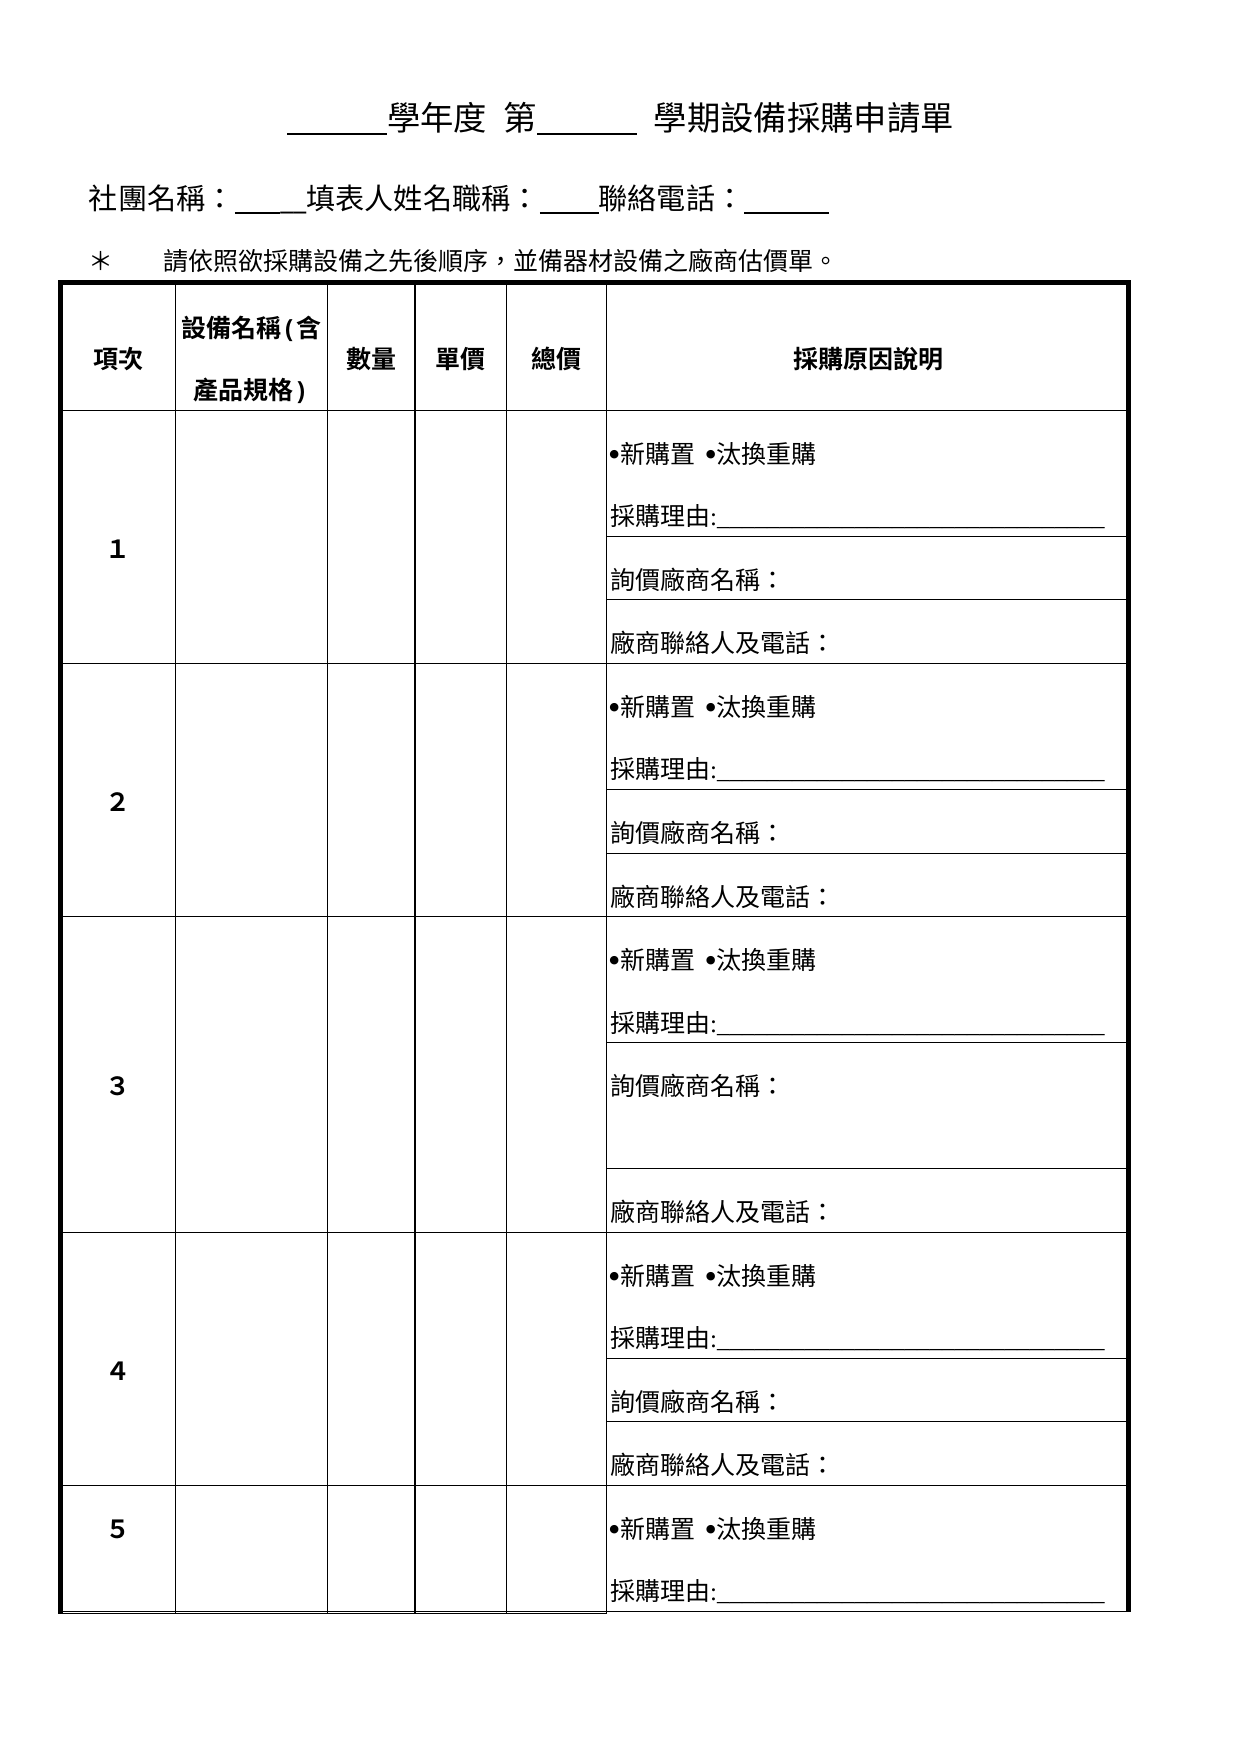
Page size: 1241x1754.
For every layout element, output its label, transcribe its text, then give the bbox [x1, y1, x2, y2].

table_cell [507, 664, 606, 916]
table_cell [1131, 599, 1137, 663]
table_cell [1131, 853, 1137, 916]
table_cell [1137, 1168, 1179, 1232]
text 社團名稱： __填表人姓名職稱： 聯絡電話： [89, 155, 1152, 218]
table_cell ５ [63, 1486, 175, 1611]
table_cell [1137, 1042, 1179, 1168]
table_cell [176, 1233, 327, 1485]
table_cell [176, 1486, 327, 1611]
table_cell [1131, 1168, 1137, 1232]
table_cell 詢價廠商名稱： [607, 1043, 1126, 1168]
table_cell 新購置 汰換重購 採購理由:­­­_______________________________ [607, 664, 1126, 789]
table_cell [1137, 410, 1179, 536]
table_cell 廠商聯絡人及電話： [607, 600, 1126, 663]
table_cell [328, 1486, 414, 1611]
table_cell [1137, 916, 1179, 1042]
table_cell [507, 1486, 606, 1611]
text 學年度 第 學期設備採購申請單 [89, 74, 1152, 136]
table_cell 新購置 汰換重購 採購理由:­­­_______________________________ [607, 1233, 1126, 1358]
table_cell [1131, 1358, 1137, 1421]
table_cell [507, 1233, 606, 1485]
table_cell [328, 664, 414, 916]
table_cell [507, 411, 606, 663]
table_cell [1131, 663, 1137, 789]
table_cell [1131, 916, 1137, 1042]
table_cell [507, 917, 606, 1232]
table_cell [1137, 536, 1179, 599]
table_header 設備名稱(含產品規格) [176, 285, 327, 410]
table_cell [176, 664, 327, 916]
table_cell 廠商聯絡人及電話： [607, 854, 1126, 916]
table_cell [1131, 410, 1137, 536]
table_cell [328, 1233, 414, 1485]
table_cell [1131, 1232, 1137, 1358]
table_cell [416, 664, 506, 916]
table_cell 廠商聯絡人及電話： [607, 1169, 1126, 1232]
table_cell [1131, 536, 1137, 599]
table_cell [1131, 1421, 1137, 1485]
table_cell 廠商聯絡人及電話： [607, 1422, 1126, 1485]
table_cell [328, 917, 414, 1232]
list 請依照欲採購設備之先後順序，並備器材設備之廠商估價單。 [89, 218, 1152, 280]
table_cell [176, 411, 327, 663]
table_cell 新購置 汰換重購 採購理由:­­­_______________________________ [607, 1486, 1126, 1611]
table_cell [1131, 789, 1137, 852]
table_cell 新購置 汰換重購 採購理由:­­­_______________________________ [607, 411, 1126, 536]
table_cell [176, 917, 327, 1232]
table_cell 詢價廠商名稱： [607, 1359, 1126, 1421]
table_cell ２ [63, 664, 175, 916]
table_cell ４ [63, 1233, 175, 1485]
table_cell [416, 1486, 506, 1611]
table_header [1137, 280, 1179, 410]
table_header 單價 [416, 285, 506, 410]
table_cell [1137, 789, 1179, 852]
table_cell [328, 411, 414, 663]
table_cell [1137, 663, 1179, 789]
table_cell ３ [63, 917, 175, 1232]
table_cell 詢價廠商名稱： [607, 790, 1126, 852]
table_cell 新購置 汰換重購 採購理由:­­­_______________________________ [607, 917, 1126, 1042]
table_cell 詢價廠商名稱： [607, 537, 1126, 599]
table_cell [416, 411, 506, 663]
table_cell [1137, 1232, 1179, 1358]
table_cell [1137, 1421, 1179, 1485]
table_cell [1137, 1485, 1179, 1611]
table_cell [1131, 1042, 1137, 1168]
table_header 採購原因說明 [607, 285, 1126, 410]
table_cell [1137, 853, 1179, 916]
table_cell [1137, 1358, 1179, 1421]
table_header 總價 [507, 285, 606, 410]
table_header 項次 [63, 285, 175, 410]
table_header [1131, 280, 1137, 410]
table_cell [416, 917, 506, 1232]
table_cell １ [63, 411, 175, 663]
table_cell [416, 1233, 506, 1485]
table_header 數量 [328, 285, 414, 410]
table_cell [1131, 1485, 1137, 1611]
table_cell [1137, 599, 1179, 663]
